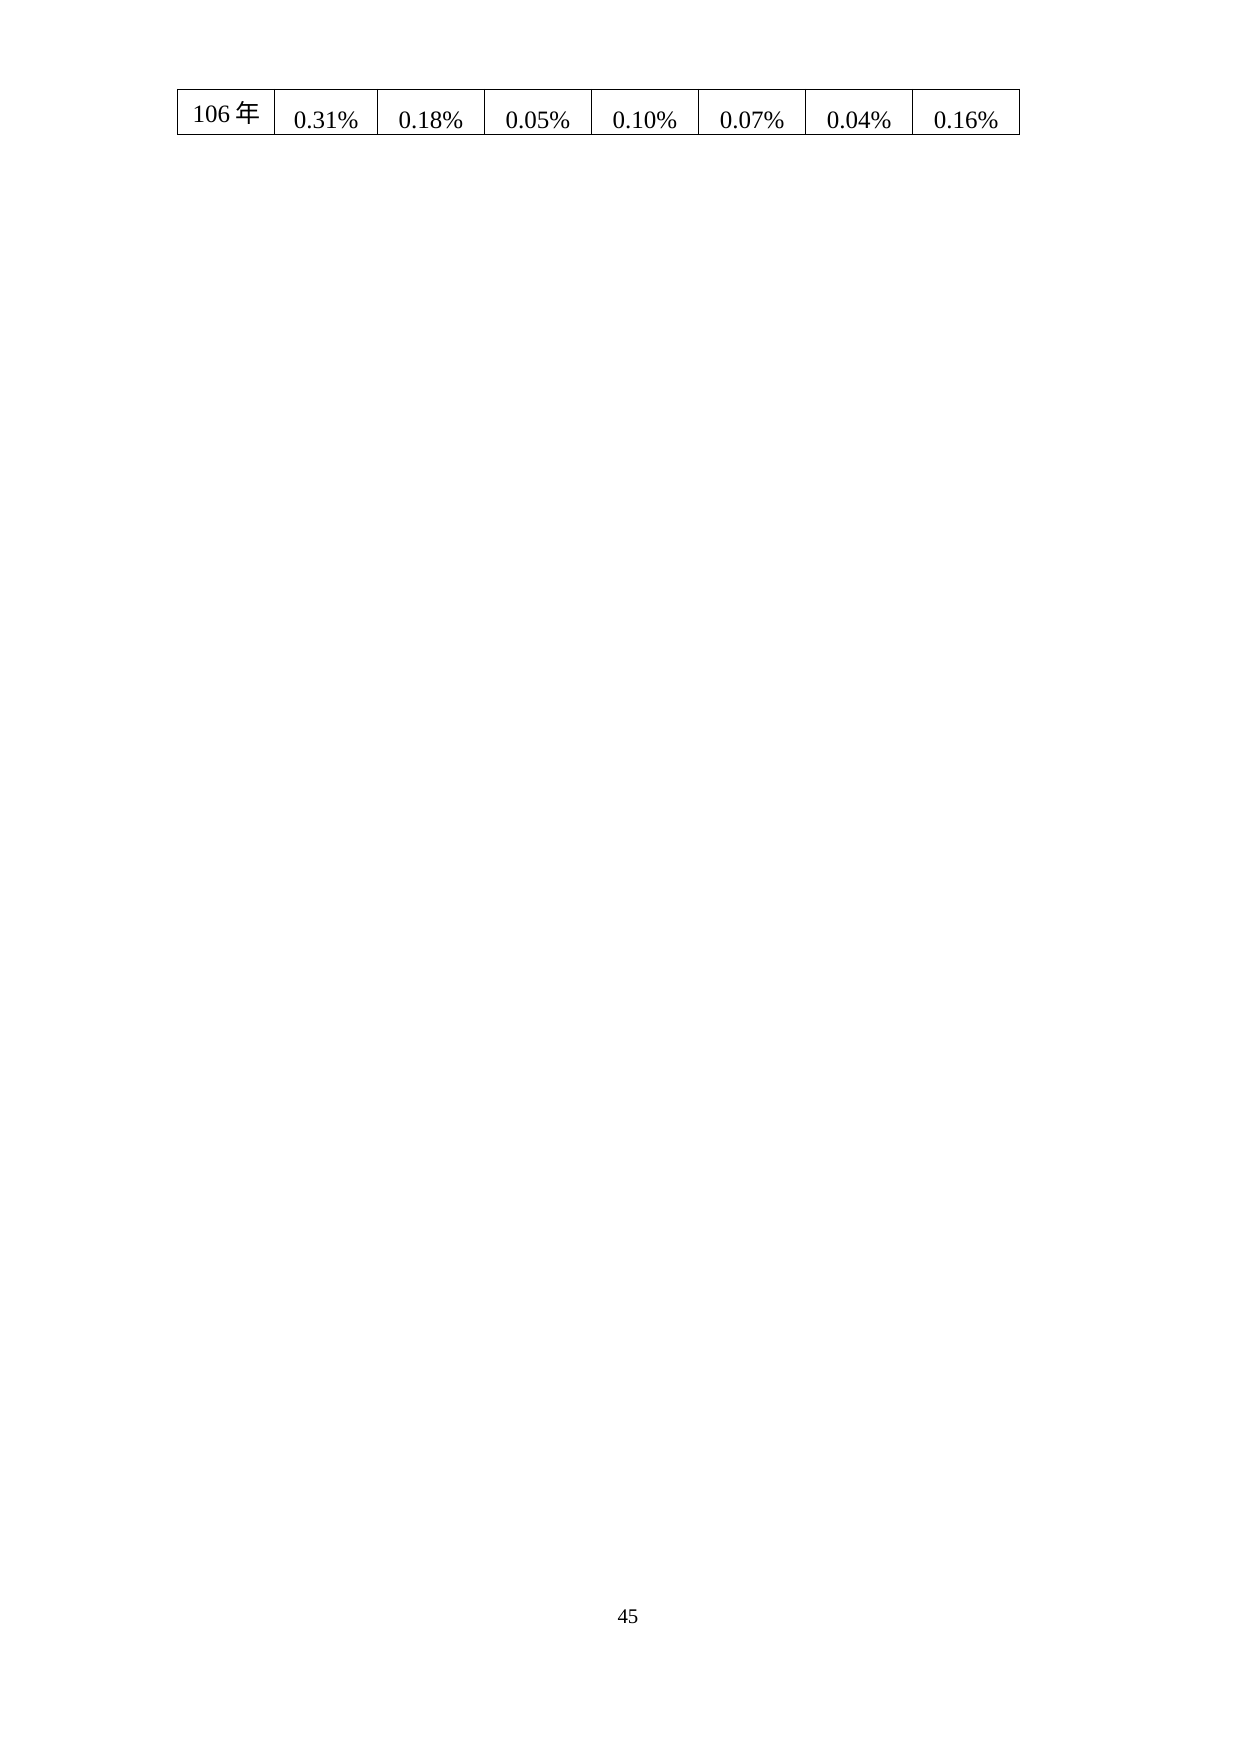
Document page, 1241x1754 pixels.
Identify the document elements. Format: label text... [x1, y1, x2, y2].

table_cell 0.31% [275, 90, 377, 134]
table_cell 0.07% [699, 90, 805, 134]
table_cell 0.04% [806, 90, 912, 134]
table_cell 0.10% [592, 90, 698, 134]
table_cell 0.18% [378, 90, 484, 134]
table_cell 0.05% [485, 90, 591, 134]
table_cell 0.16% [913, 90, 1019, 134]
table_cell 106年 [178, 90, 274, 134]
